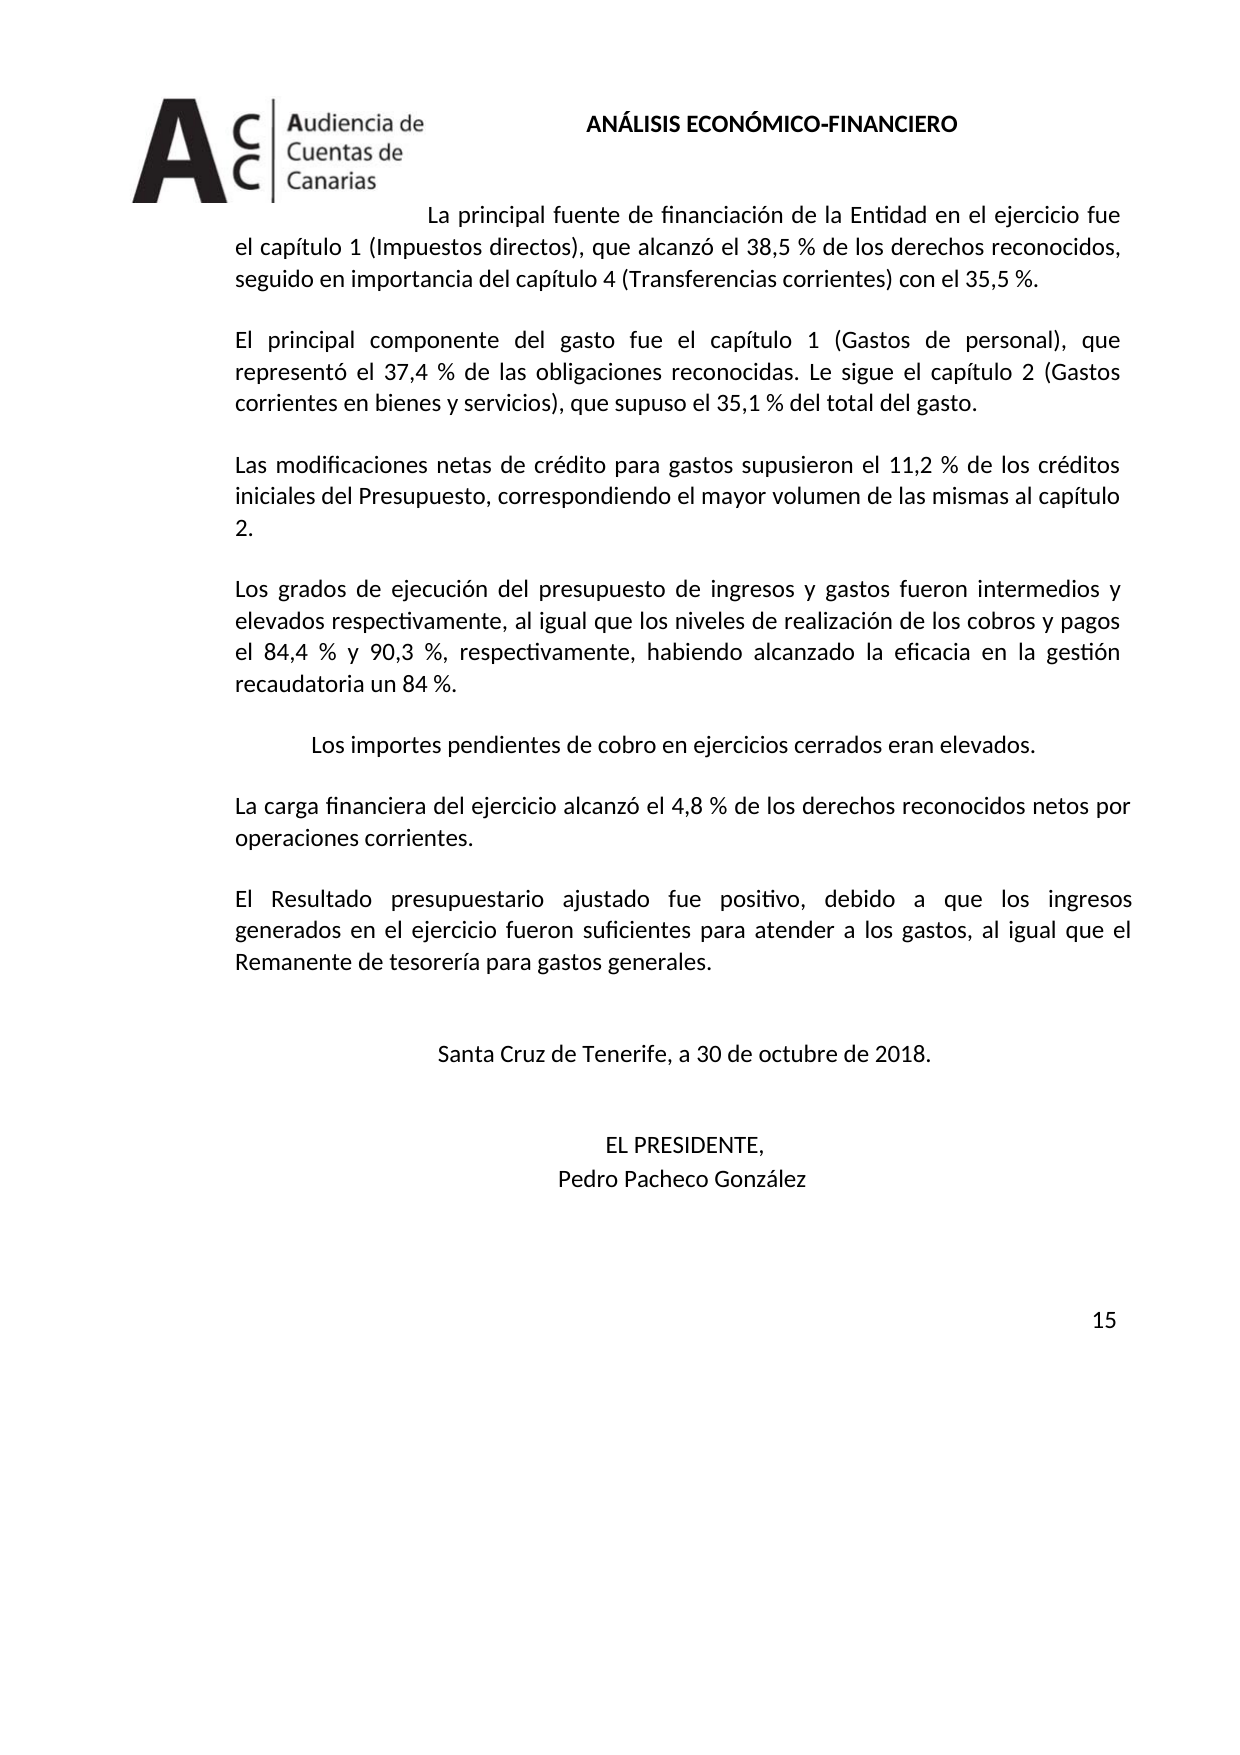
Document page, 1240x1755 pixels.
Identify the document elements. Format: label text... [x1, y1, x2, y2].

text EL PRESIDENTE, [236, 1129, 1133, 1160]
text Santa Cruz de Tenerife, a 30 de octubre de 2018. [236, 1038, 1133, 1068]
text La carga financiera del ejercicio alcanzó el 4,8 % de los derechos reconocidos netos por operaciones corrientes. [235, 790, 1133, 852]
text La principal fuente de financiación de la Entidad en el ejercicio fue el capítulo 1 (Impuestos directos), que alcanzó el 38,5 % de los derechos reconocidos, seguido en importancia del capítulo 4 (Transferencias corrientes) con el 35,5 %. [235, 200, 1122, 293]
text El Resultado presupuestario ajustado fue positivo, debido a que los ingresos generados en el ejercicio fueron suficientes para atender a los gastos, al igual que el Remanente de tesorería para gastos generales. [235, 883, 1133, 977]
text Pedro Pacheco González [236, 1163, 1133, 1194]
subtitle ANÁLISIS ECONÓMICO‐FINANCIERO [428, 108, 1122, 139]
text El principal componente del gasto fue el capítulo 1 (Gastos de personal), que representó el 37,4 % de las obligaciones reconocidas. Le sigue el capítulo 2 (Gastos corrientes en bienes y servicios), que supuso el 35,1 % del total del gasto. [235, 324, 1122, 418]
text Los grados de ejecución del presupuesto de ingresos y gastos fueron intermedios y elevados respectivamente, al igual que los niveles de realización de los cobros y pagos el 84,4 % y 90,3 %, respectivamente, habiendo alcanzado la eficacia en la gestión recaudatoria un 84 %. [235, 573, 1122, 699]
text Las modificaciones netas de crédito para gastos supusieron el 11,2 % de los créditos iniciales del Presupuesto, correspondiendo el mayor volumen de las mismas al capítulo 2. [235, 449, 1122, 543]
text Los importes pendientes de cobro en ejercicios cerrados eran elevados. [311, 729, 1133, 760]
